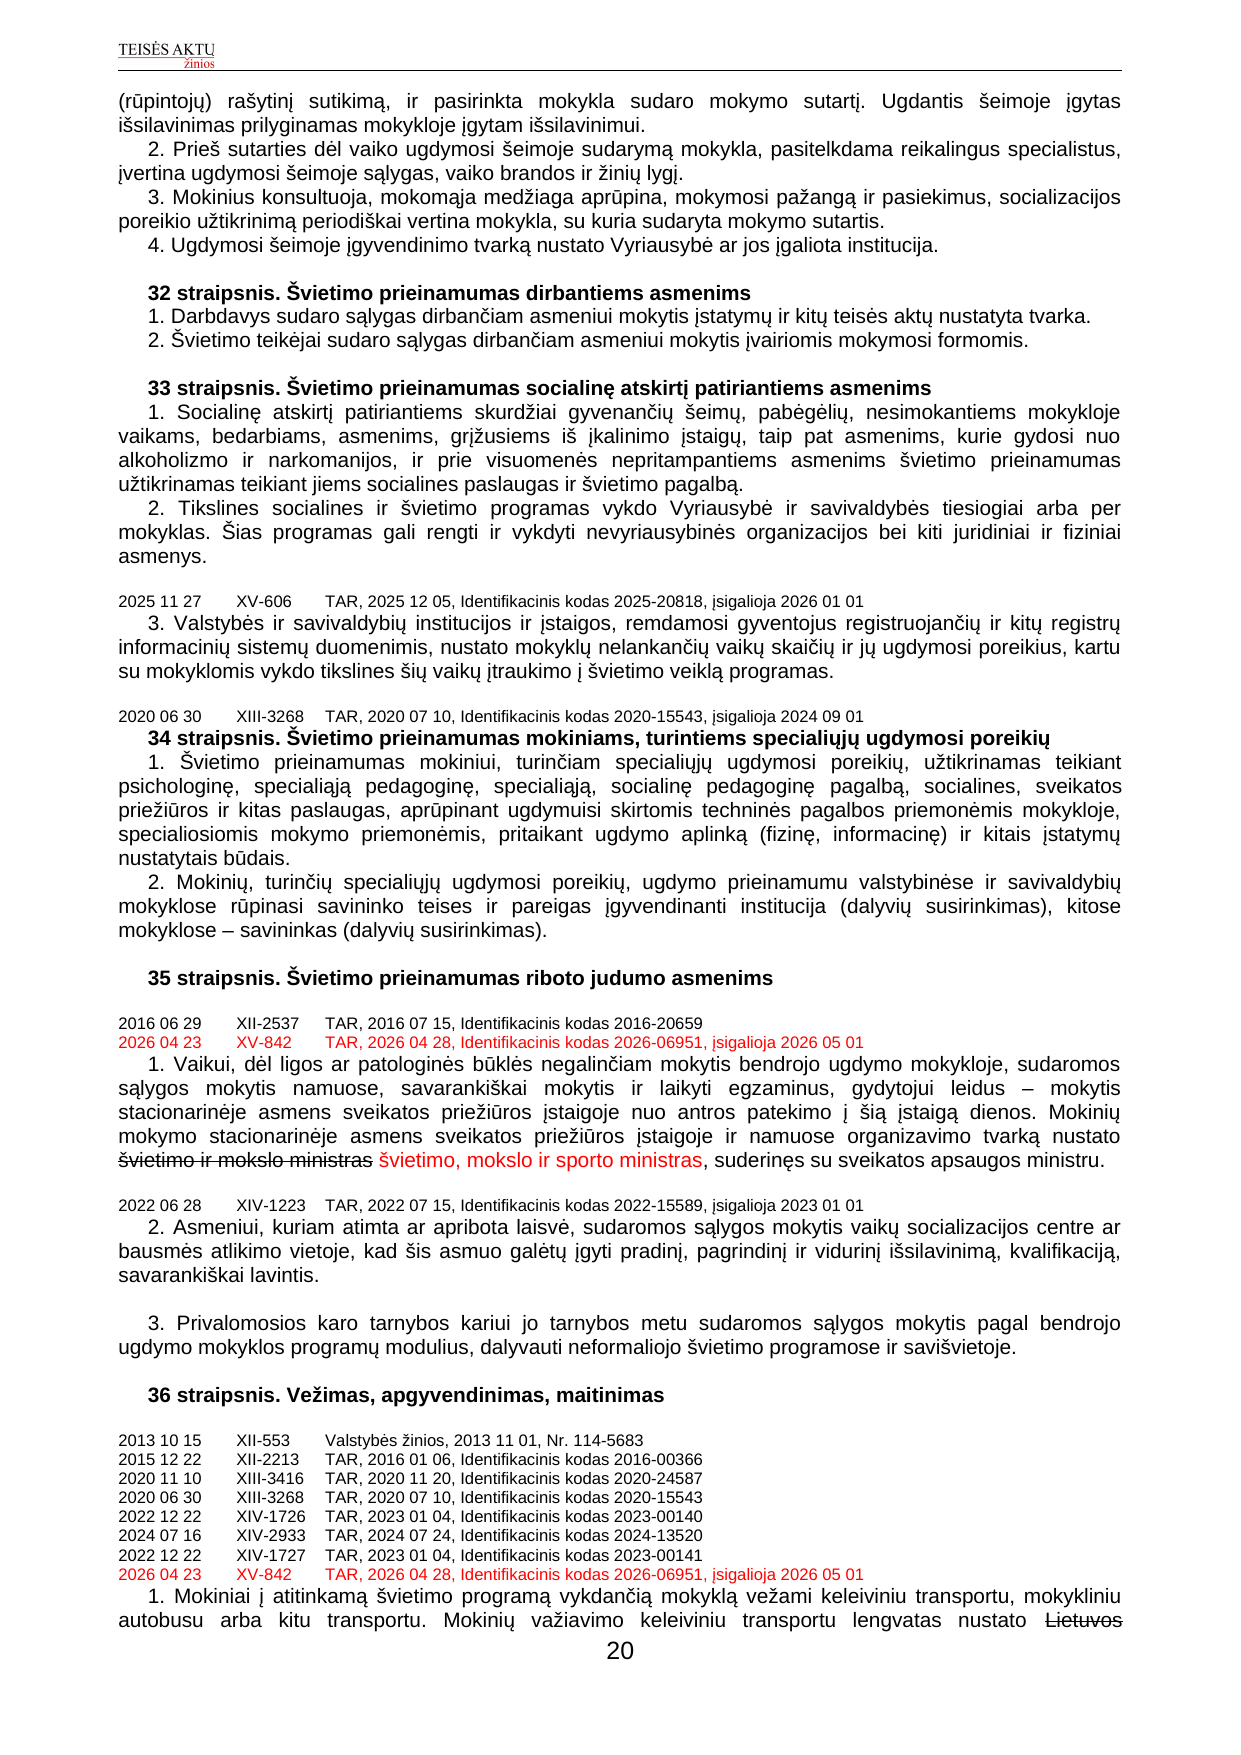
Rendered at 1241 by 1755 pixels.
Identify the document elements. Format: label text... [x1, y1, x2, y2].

text 2016 06 29 XII-2537 TAR, 2016 07 15, Identifikacinis kodas 2016-20659 [118, 1013, 1122, 1033]
text 2022 06 28 XIV-1223 TAR, 2022 07 15, Identifikacinis kodas 2022-15589, įsigalioja 2023 01 01 [118, 1196, 1122, 1215]
text 2025 11 27 XV-606 TAR, 2025 12 05, Identifikacinis kodas 2025-20818, įsigalioja 2026 01 01 [118, 592, 1122, 611]
text 2022 12 22 XIV-1727 TAR, 2023 01 04, Identifikacinis kodas 2023-00141 [118, 1545, 1122, 1564]
text 36 straipsnis. Vežimas, apgyvendinimas, maitinimas [118, 1382, 1122, 1406]
text 1. Socialinę atskirtį patiriantiems skurdžiai gyvenančių šeimų, pabėgėlių, nesimokantiems mokykloje vaikams, bedarbiams, asmenims, grįžusiems iš įkalinimo įstaigų, taip pat asmenims, kurie gydosi nuo alkoholizmo ir narkomanijos, ir prie visuomenės nepritampantiems asmenims švietimo prieinamumas užtikrinamas teikiant jiems socialines paslaugas ir švietimo pagalbą. [118, 400, 1122, 496]
text 2020 06 30 XIII-3268 TAR, 2020 07 10, Identifikacinis kodas 2020-15543 [118, 1488, 1122, 1507]
text 2020 06 30 XIII-3268 TAR, 2020 07 10, Identifikacinis kodas 2020-15543, įsigalioja 2024 09 01 [118, 707, 1122, 726]
text 3. Privalomosios karo tarnybos kariui jo tarnybos metu sudaromos sąlygos mokytis pagal bendrojo ugdymo mokyklos programų modulius, dalyvauti neformaliojo švietimo programose ir savišvietoje. [118, 1311, 1122, 1358]
text 2. Asmeniui, kuriam atimta ar apribota laisvė, sudaromos sąlygos mokytis vaikų socializacijos centre ar bausmės atlikimo vietoje, kad šis asmuo galėtų įgyti pradinį, pagrindinį ir vidurinį išsilavinimą, kvalifikaciją, savarankiškai lavintis. [118, 1215, 1122, 1287]
text 2. Švietimo teikėjai sudaro sąlygas dirbančiam asmeniui mokytis įvairiomis mokymosi formomis. [118, 328, 1122, 352]
text 33 straipsnis. Švietimo prieinamumas socialinę atskirtį patiriantiems asmenims [118, 376, 1122, 400]
text 32 straipsnis. Švietimo prieinamumas dirbantiems asmenims [118, 280, 1122, 304]
text 2026 04 23 XV-842 TAR, 2026 04 28, Identifikacinis kodas 2026-06951, įsigalioja 2026 05 01 [118, 1564, 1122, 1584]
text 3. Mokinius konsultuoja, mokomąja medžiaga aprūpina, mokymosi pažangą ir pasiekimus, socializacijos poreikio užtikrinimą periodiškai vertina mokykla, su kuria sudaryta mokymo sutartis. [118, 184, 1122, 232]
text 2024 07 16 XIV-2933 TAR, 2024 07 24, Identifikacinis kodas 2024-13520 [118, 1526, 1122, 1545]
text 1. Mokiniai į atitinkamą švietimo programą vykdančią mokyklą vežami keleiviniu transportu, mokykliniu autobusu arba kitu transportu. Mokinių važiavimo keleiviniu transportu lengvatas nustato Lietuvos [118, 1584, 1122, 1632]
text 4. Ugdymosi šeimoje įgyvendinimo tvarką nustato Vyriausybė ar jos įgaliota institucija. [118, 232, 1122, 256]
text 2026 04 23 XV-842 TAR, 2026 04 28, Identifikacinis kodas 2026-06951, įsigalioja 2026 05 01 [118, 1033, 1122, 1052]
text 2. Tikslines socialines ir švietimo programas vykdo Vyriausybė ir savivaldybės tiesiogiai arba per mokyklas. Šias programas gali rengti ir vykdyti nevyriausybinės organizacijos bei kiti juridiniai ir fiziniai asmenys. [118, 496, 1122, 568]
text 2. Mokinių, turinčių specialiųjų ugdymosi poreikių, ugdymo prieinamumu valstybinėse ir savivaldybių mokyklose rūpinasi savininko teises ir pareigas įgyvendinanti institucija (dalyvių susirinkimas), kitose mokyklose – savininkas (dalyvių susirinkimas). [118, 870, 1122, 942]
text 3. Valstybės ir savivaldybių institucijos ir įstaigos, remdamosi gyventojus registruojančių ir kitų registrų informacinių sistemų duomenimis, nustato mokyklų nelankančių vaikų skaičių ir jų ugdymosi poreikius, kartu su mokyklomis vykdo tikslines šių vaikų įtraukimo į švietimo veiklą programas. [118, 611, 1122, 683]
text 34 straipsnis. Švietimo prieinamumas mokiniams, turintiems specialiųjų ugdymosi poreikių [118, 726, 1122, 750]
text 1. Vaikui, dėl ligos ar patologinės būklės negalinčiam mokytis bendrojo ugdymo mokykloje, sudaromos sąlygos mokytis namuose, savarankiškai mokytis ir laikyti egzaminus, gydytojui leidus – mokytis stacionarinėje asmens sveikatos priežiūros įstaigoje nuo antros patekimo į šią įstaigą dienos. Mokinių mokymo stacionarinėje asmens sveikatos priežiūros įstaigoje ir namuose organizavimo tvarką nustato švietimo ir mokslo ministras švietimo, mokslo ir sporto ministras, suderinęs su sveikatos apsaugos ministru. [118, 1052, 1122, 1172]
text 2020 11 10 XIII-3416 TAR, 2020 11 20, Identifikacinis kodas 2020-24587 [118, 1469, 1122, 1488]
text 2015 12 22 XII-2213 TAR, 2016 01 06, Identifikacinis kodas 2016-00366 [118, 1449, 1122, 1469]
text 2013 10 15 XII-553 Valstybės žinios, 2013 11 01, Nr. 114-5683 [118, 1430, 1122, 1449]
text 35 straipsnis. Švietimo prieinamumas riboto judumo asmenims [118, 966, 1122, 989]
text 2022 12 22 XIV-1726 TAR, 2023 01 04, Identifikacinis kodas 2023-00140 [118, 1507, 1122, 1526]
text 1. Švietimo prieinamumas mokiniui, turinčiam specialiųjų ugdymosi poreikių, užtikrinamas teikiant psichologinę, specialiąją pedagoginę, specialiąją, socialinę pedagoginę pagalbą, socialines, sveikatos priežiūros ir kitas paslaugas, aprūpinant ugdymuisi skirtomis techninės pagalbos priemonėmis mokykloje, specialiosiomis mokymo priemonėmis, pritaikant ugdymo aplinką (fizinę, informacinę) ir kitais įstatymų nustatytais būdais. [118, 750, 1122, 870]
text 2. Prieš sutarties dėl vaiko ugdymosi šeimoje sudarymą mokykla, pasitelkdama reikalingus specialistus, įvertina ugdymosi šeimoje sąlygas, vaiko brandos ir žinių lygį. [118, 137, 1122, 184]
text (rūpintojų) rašytinį sutikimą, ir pasirinkta mokykla sudaro mokymo sutartį. Ugdantis šeimoje įgytas išsilavinimas prilyginamas mokykloje įgytam išsilavinimui. [118, 89, 1122, 137]
text 1. Darbdavys sudaro sąlygas dirbančiam asmeniui mokytis įstatymų ir kitų teisės aktų nustatyta tvarka. [118, 304, 1122, 328]
